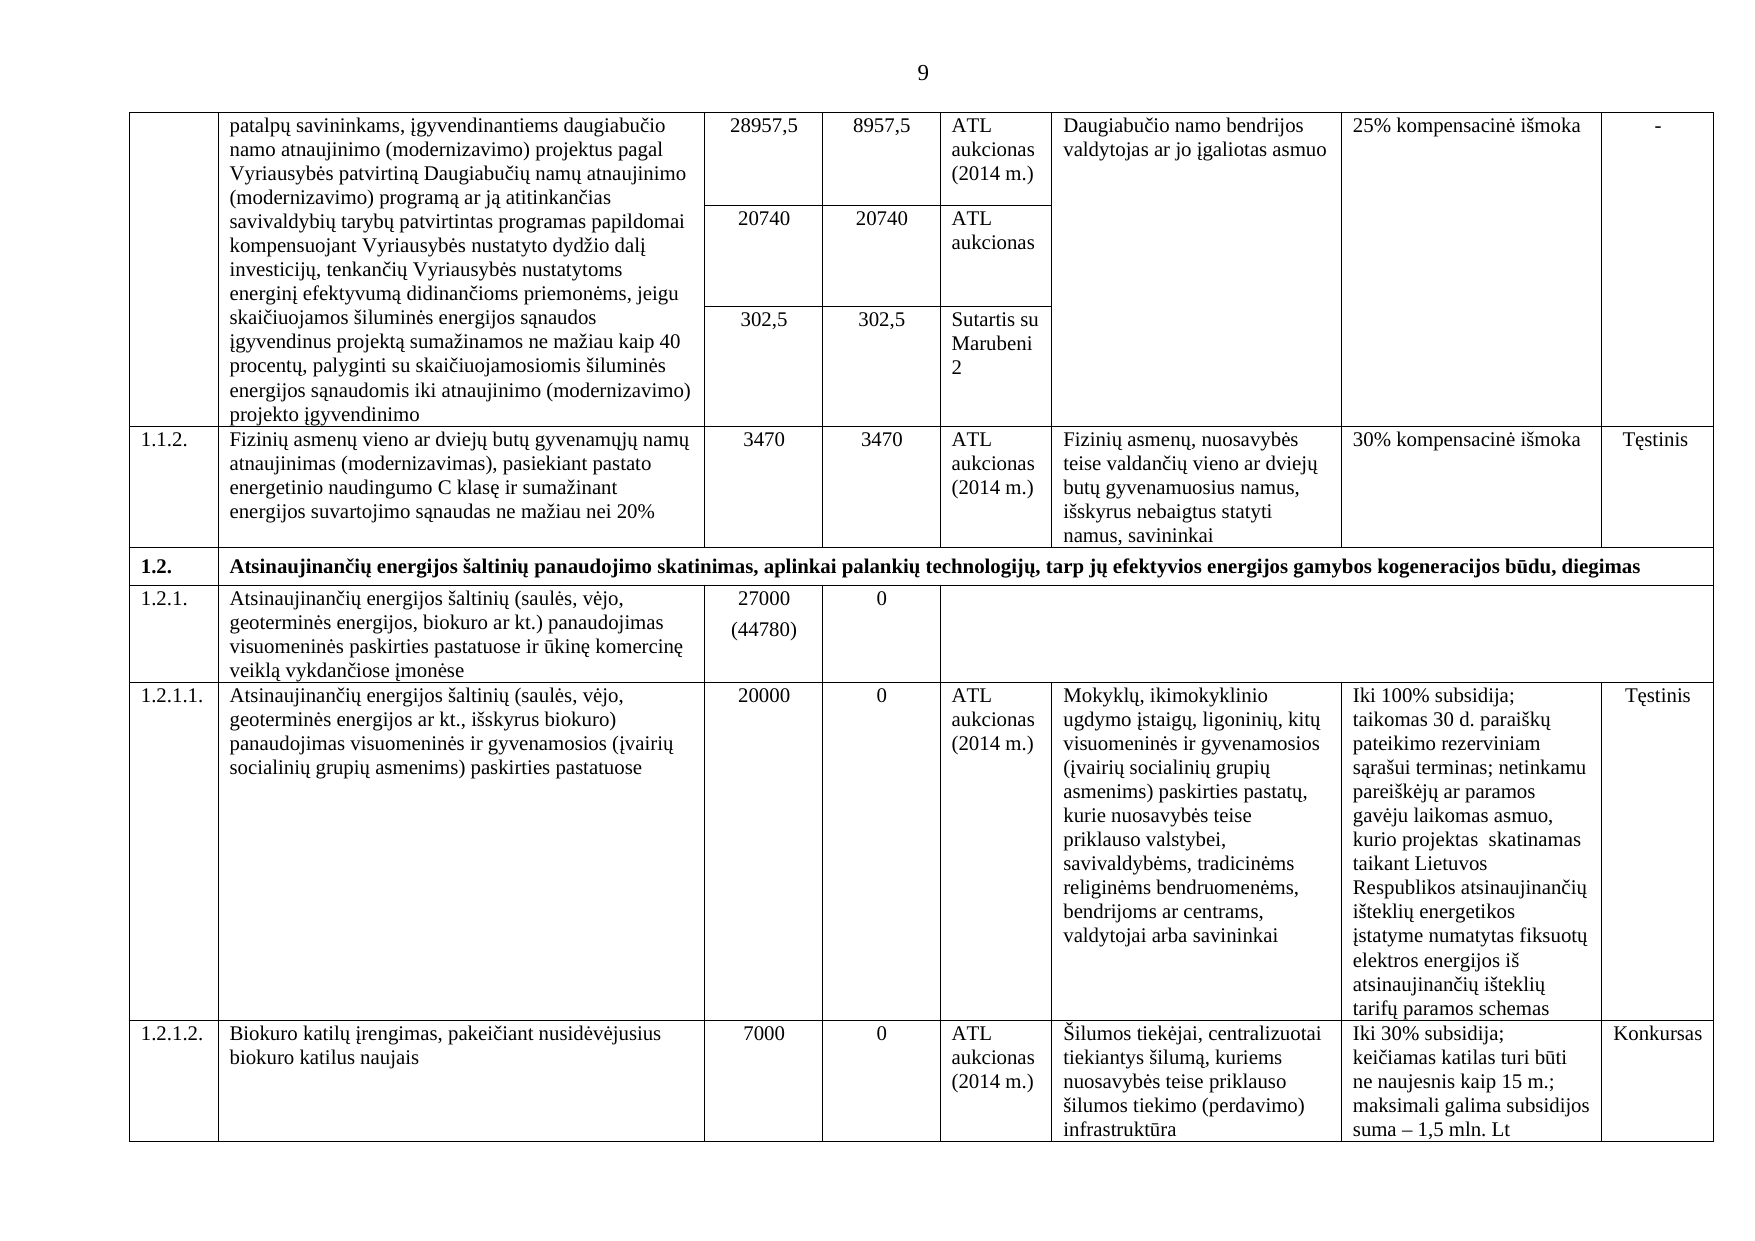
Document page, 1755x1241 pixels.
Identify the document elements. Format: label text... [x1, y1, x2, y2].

table_cell ATL aukcionas [941, 206, 1051, 306]
table_cell 3470 [705, 427, 822, 547]
table_cell Tęstinis [1602, 427, 1713, 547]
table_cell 1.2.1.2. [130, 1021, 218, 1141]
table_cell 20740 [705, 206, 822, 306]
table_cell - [1602, 113, 1713, 426]
table_cell 3470 [823, 427, 940, 547]
table_cell 1.2. [130, 548, 218, 584]
table_cell [130, 113, 218, 426]
table_cell Mokyklų, ikimokyklinio ugdymo įstaigų, ligoninių, kitų visuomeninės ir gyvenamosios (įvairių socialinių grupių asmenims) paskirties pastatų, kurie nuosavybės teise priklauso valstybei, savivaldybėms, tradicinėms religinėms bendruomenėms, bendrijoms ar centrams, valdytojai arba savininkai [1052, 683, 1341, 1020]
table_cell Iki 100% subsidija; taikomas 30 d. paraiškų pateikimo rezerviniam sąrašui terminas; netinkamu pareiškėjų ar paramos gavėju laikomas asmuo, kurio projektas skatinamas taikant Lietuvos Respublikos atsinaujinančių išteklių energetikos įstatyme numatytas fiksuotų elektros energijos iš atsinaujinančių išteklių tarifų paramos schemas [1342, 683, 1601, 1020]
table_cell 28957,5 [705, 113, 822, 204]
table_cell 7000 [705, 1021, 822, 1141]
table_cell Daugiabučio namo bendrijos valdytojas ar jo įgaliotas asmuo [1052, 113, 1341, 426]
table_cell ATL aukcionas (2014 m.) [941, 113, 1051, 204]
table_cell 27000 [705, 586, 822, 616]
table_cell Tęstinis [1602, 683, 1713, 1020]
table_cell (44780) [705, 616, 822, 682]
table_cell Sutartis su Marubeni 2 [941, 307, 1051, 426]
table_cell Šilumos tiekėjai, centralizuotai tiekiantys šilumą, kuriems nuosavybės teise priklauso šilumos tiekimo (perdavimo) infrastruktūra [1052, 1021, 1341, 1141]
table_cell Biokuro katilų įrengimas, pakeičiant nusidėvėjusius biokuro katilus naujais [219, 1021, 704, 1141]
table_cell 30% kompensacinė išmoka [1342, 427, 1601, 547]
table_cell [941, 586, 1713, 682]
table_cell ATL aukcionas (2014 m.) [941, 427, 1051, 547]
table_cell 20740 [823, 206, 940, 306]
table_cell Fizinių asmenų vieno ar dviejų butų gyvenamųjų namų atnaujinimas (modernizavimas), pasiekiant pastato energetinio naudingumo C klasę ir sumažinant energijos suvartojimo sąnaudas ne mažiau nei 20% [219, 427, 704, 547]
table_cell Iki 30% subsidija; keičiamas katilas turi būti ne naujesnis kaip 15 m.; maksimali galima subsidijos suma – 1,5 mln. Lt [1342, 1021, 1601, 1141]
table_cell Atsinaujinančių energijos šaltinių panaudojimo skatinimas, aplinkai palankių technologijų, tarp jų efektyvios energijos gamybos kogeneracijos būdu, diegimas [219, 548, 1713, 584]
table_cell 1.2.1.1. [130, 683, 218, 1020]
table_cell ATL aukcionas (2014 m.) [941, 1021, 1051, 1141]
table_cell ATL aukcionas (2014 m.) [941, 683, 1051, 1020]
table_cell patalpų savininkams, įgyvendinantiems daugiabučio namo atnaujinimo (modernizavimo) projektus pagal Vyriausybės patvirtiną Daugiabučių namų atnaujinimo (modernizavimo) programą ar ją atitinkančias savivaldybių tarybų patvirtintas programas papildomai kompensuojant Vyriausybės nustatyto dydžio dalį investicijų, tenkančių Vyriausybės nustatytoms energinį efektyvumą didinančioms priemonėms, jeigu skaičiuojamos šiluminės energijos sąnaudos įgyvendinus projektą sumažinamos ne mažiau kaip 40 procentų, palyginti su skaičiuojamosiomis šiluminės energijos sąnaudomis iki atnaujinimo (modernizavimo) projekto įgyvendinimo [219, 113, 704, 426]
table_cell Atsinaujinančių energijos šaltinių (saulės, vėjo, geoterminės energijos ar kt., išskyrus biokuro) panaudojimas visuomeninės ir gyvenamosios (įvairių socialinių grupių asmenims) paskirties pastatuose [219, 683, 704, 1020]
table_cell 25% kompensacinė išmoka [1342, 113, 1601, 426]
table_cell 0 [823, 586, 940, 682]
table_cell 302,5 [705, 307, 822, 426]
table_cell 8957,5 [823, 113, 940, 204]
table_cell 1.2.1. [130, 586, 218, 682]
table_cell Fizinių asmenų, nuosavybės teise valdančių vieno ar dviejų butų gyvenamuosius namus, išskyrus nebaigtus statyti namus, savininkai [1052, 427, 1341, 547]
table_cell 0 [823, 683, 940, 1020]
table_cell 0 [823, 1021, 940, 1141]
table_cell 1.1.2. [130, 427, 218, 547]
table_cell Atsinaujinančių energijos šaltinių (saulės, vėjo, geoterminės energijos, biokuro ar kt.) panaudojimas visuomeninės paskirties pastatuose ir ūkinę komercinę veiklą vykdančiose įmonėse [219, 586, 704, 682]
table_cell 302,5 [823, 307, 940, 426]
table_cell 20000 [705, 683, 822, 1020]
table_cell Konkursas [1602, 1021, 1713, 1141]
